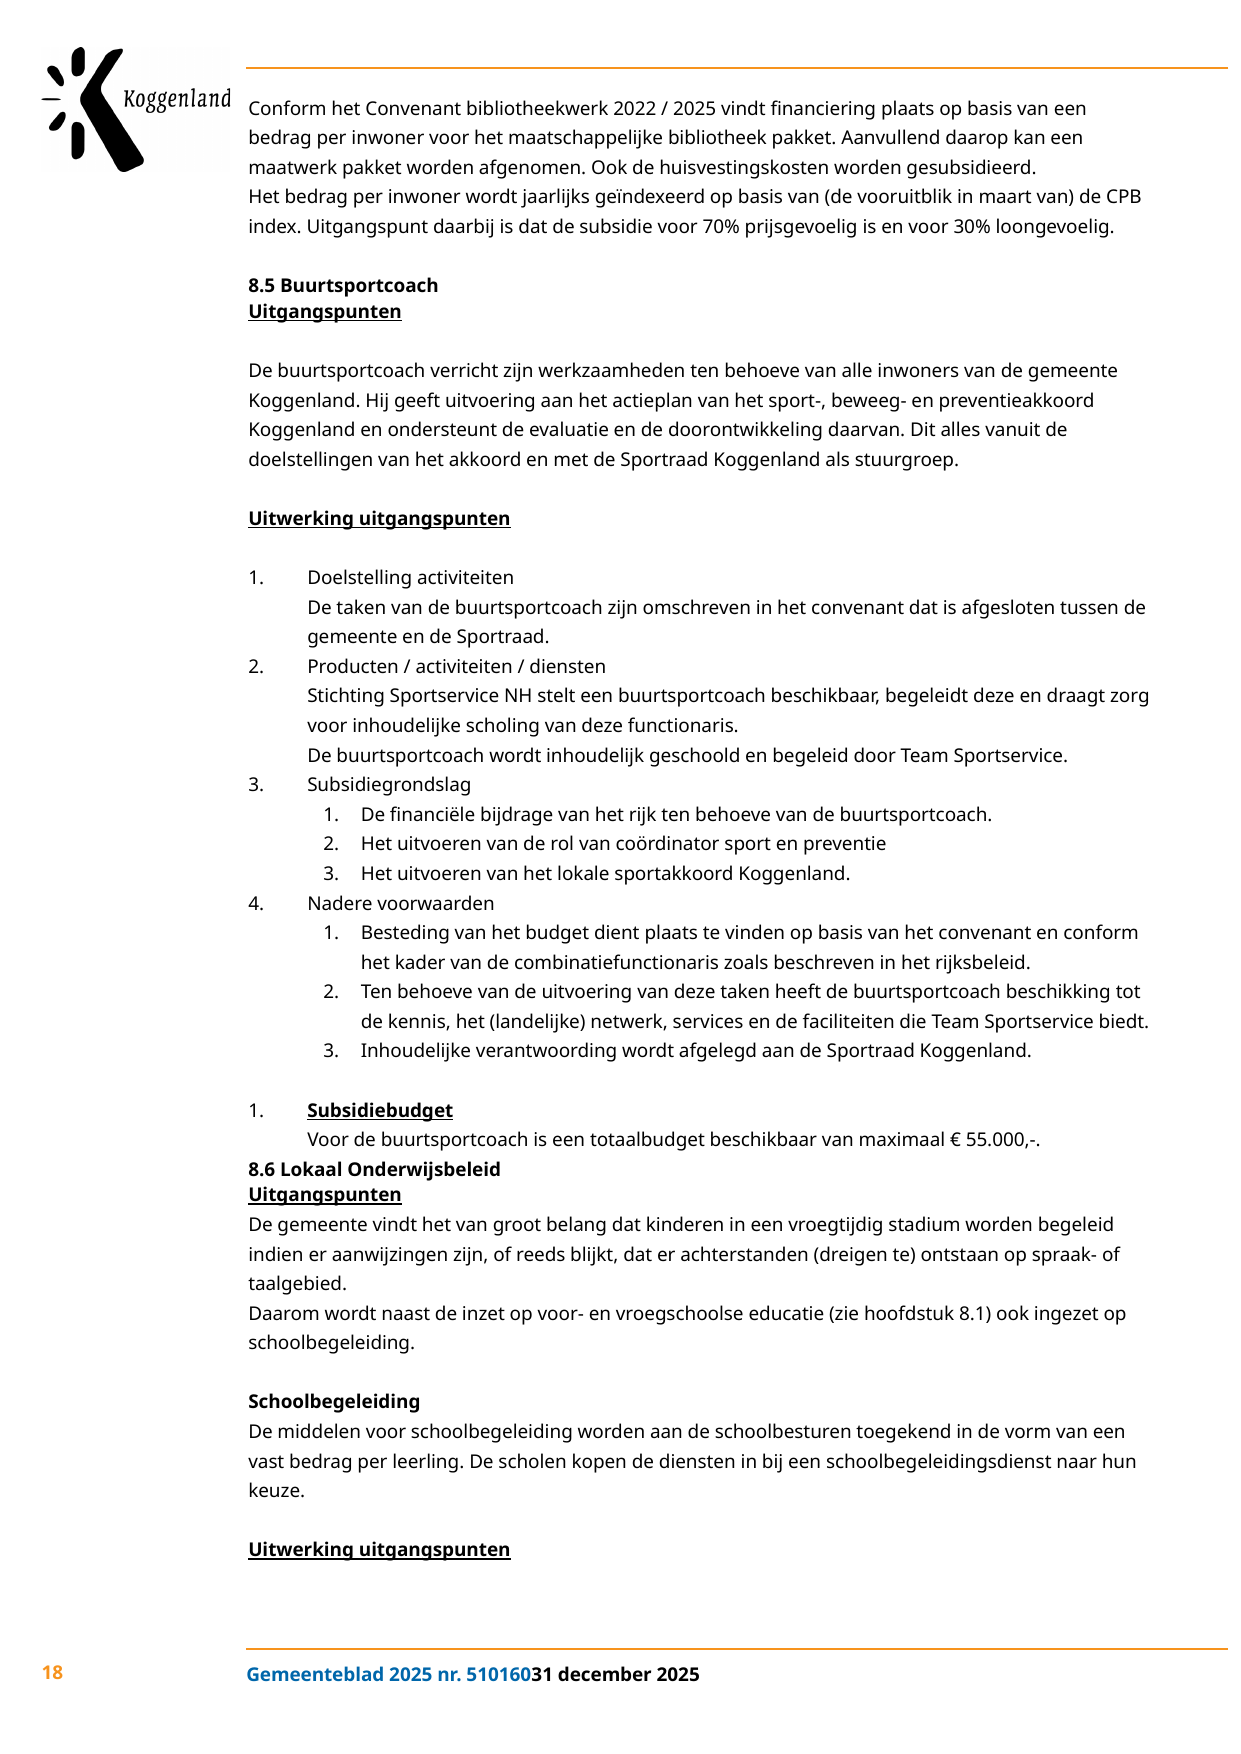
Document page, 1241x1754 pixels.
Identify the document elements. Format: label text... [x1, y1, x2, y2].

text Daarom wordt naast de inzet op voor- en vroegschoolse educatie (zie hoofdstuk 8.1) ook ingezet op schoolbegeleiding. [248, 1300, 1152, 1355]
text Conform het Convenant bibliotheekwerk 2022 / 2025 vindt financiering plaats op basis van een bedrag per inwoner voor het maatschappelijke bibliotheek pakket. Aanvullend daarop kan een maatwerk pakket worden afgenomen. Ook de huisvestingskosten worden gesubsidieerd. [248, 95, 1152, 180]
list De taken van de buurtsportcoach zijn omschreven in het convenant dat is afgesloten tussen de gemeente en de Sportraad. [248, 594, 1152, 649]
list Besteding van het budget dient plaats te vinden op basis van het convenant en conform het kader van de combinatiefunctionaris zoals beschreven in het rijksbeleid. [323, 919, 1152, 974]
text 8.6 Lokaal Onderwijsbeleid [248, 1156, 1152, 1182]
list Het uitvoeren van de rol van coördinator sport en preventie [323, 831, 1152, 856]
list Stichting Sportservice NH stelt een buurtsportcoach beschikbaar, begeleidt deze en draagt zorg voor inhoudelijke scholing van deze functionaris. [248, 683, 1152, 738]
list Subsidiebudget [248, 1097, 1152, 1122]
text Het bedrag per inwoner wordt jaarlijks geïndexeerd op basis van (de vooruitblik in maart van) de CPB index. Uitgangspunt daarbij is dat de subsidie voor 70% prijsgevoelig is en voor 30% loongevoelig. [248, 183, 1152, 239]
text De gemeente vindt het van groot belang dat kinderen in een vroegtijdig stadium worden begeleid indien er aanwijzingen zijn, of reeds blijkt, dat er achterstanden (dreigen te) ontstaan op spraak- of taalgebied. [248, 1211, 1152, 1296]
list Subsidiegrondslag [248, 771, 1152, 797]
list Inhoudelijke verantwoording wordt afgelegd aan de Sportraad Koggenland. [323, 1038, 1152, 1063]
list Ten behoeve van de uitvoering van deze taken heeft de buurtsportcoach beschikking tot de kennis, het (landelijke) netwerk, services en de faciliteiten die Team Sportservice biedt. [323, 978, 1152, 1034]
text De middelen voor schoolbegeleiding worden aan de schoolbesturen toegekend in de vorm van een vast bedrag per leerling. De scholen kopen de diensten in bij een schoolbegeleidingsdienst naar hun keuze. [248, 1418, 1152, 1503]
list Doelstelling activiteiten [248, 564, 1152, 590]
text Uitgangspunten [248, 298, 1152, 324]
list Voor de buurtsportcoach is een totaalbudget beschikbaar van maximaal € 55.000,-. [248, 1126, 1152, 1152]
text Uitgangspunten [248, 1182, 1152, 1207]
list Het uitvoeren van het lokale sportakkoord Koggenland. [323, 860, 1152, 886]
list Producten / activiteiten / diensten [248, 653, 1152, 679]
text Uitwerking uitgangspunten [248, 505, 1152, 531]
text 8.5 Buurtsportcoach [248, 272, 1152, 298]
list De financiële bijdrage van het rijk ten behoeve van de buurtsportcoach. [323, 801, 1152, 827]
text Schoolbegeleiding [248, 1389, 1152, 1414]
list De buurtsportcoach wordt inhoudelijk geschoold en begeleid door Team Sportservice. [248, 742, 1152, 767]
picture [41, 47, 231, 172]
list Nadere voorwaarden [248, 890, 1152, 915]
text Uitwerking uitgangspunten [248, 1537, 1152, 1562]
text De buurtsportcoach verricht zijn werkzaamheden ten behoeve van alle inwoners van de gemeente Koggenland. Hij geeft uitvoering aan het actieplan van het sport-, beweeg- en preventieakkoord Koggenland en ondersteunt de evaluatie en de doorontwikkeling daarvan. Dit alles vanuit de doelstellingen van het akkoord en met de Sportraad Koggenland als stuurgroep. [248, 357, 1152, 472]
